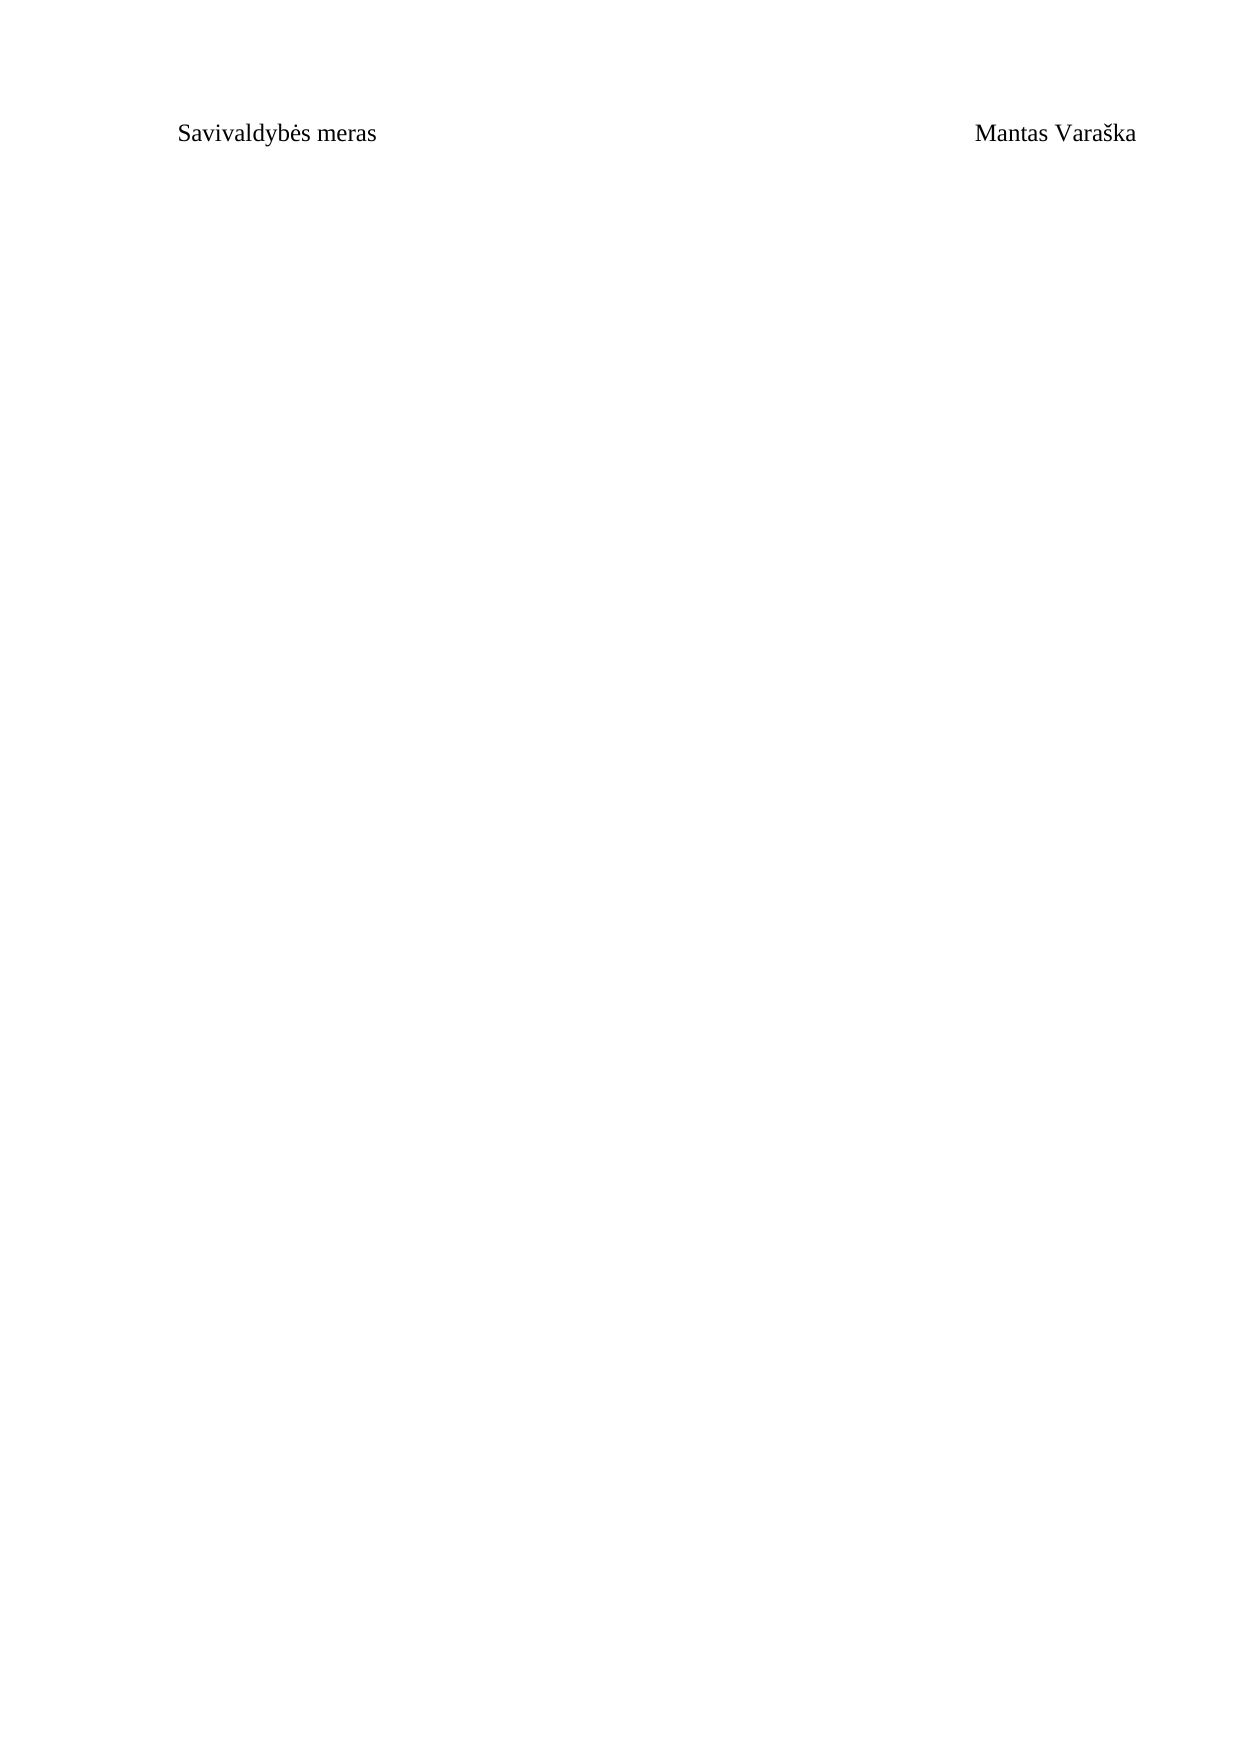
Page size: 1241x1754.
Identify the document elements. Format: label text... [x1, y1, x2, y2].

text Savivaldybės meras Mantas Varaška [177, 118, 1196, 147]
